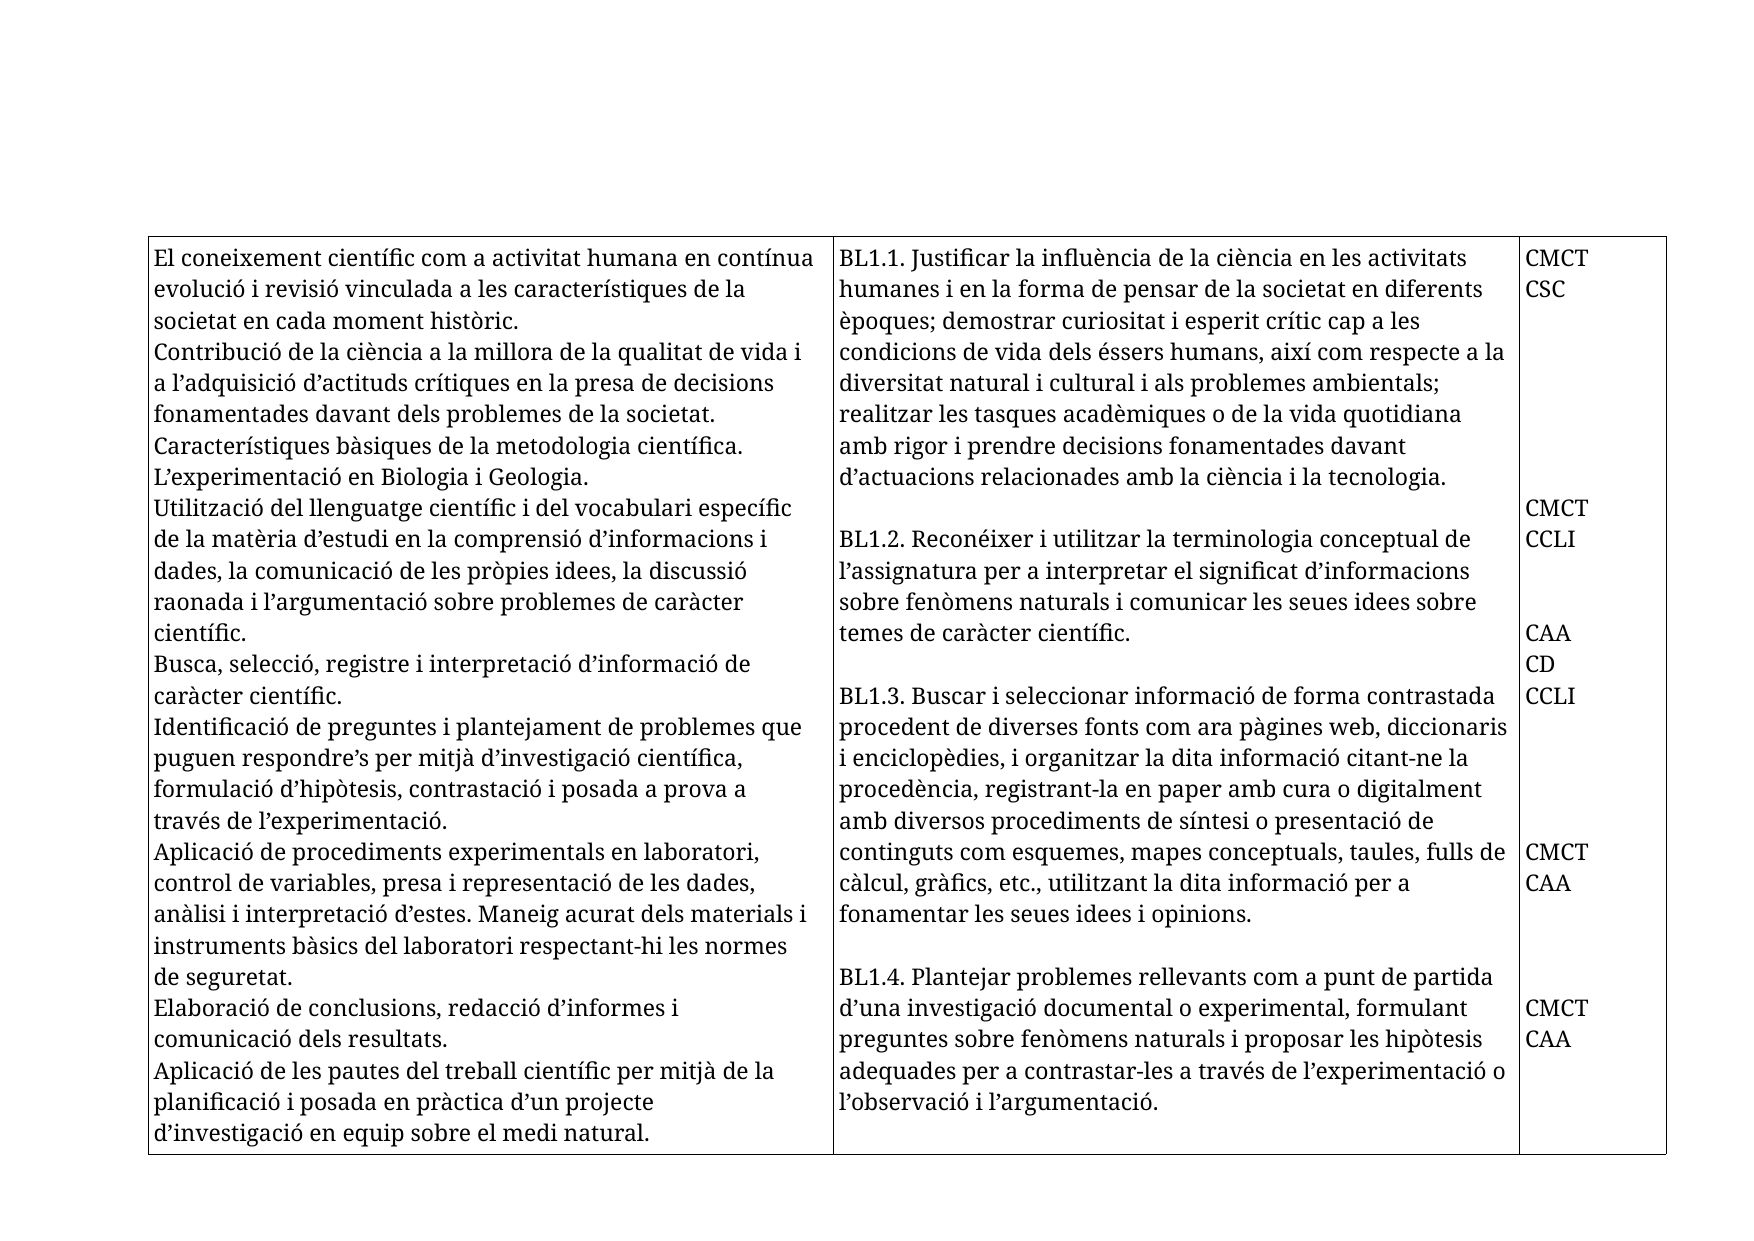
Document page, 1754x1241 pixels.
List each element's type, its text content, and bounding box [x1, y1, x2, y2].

table_cell BL1.1. Justificar la influència de la ciència en les activitats humanes i en la forma de pensar de la societat en diferents èpoques; demostrar curiositat i esperit crític cap a les condicions de vida dels éssers humans, així com respecte a la diversitat natural i cultural i als problemes ambientals; realitzar les tasques acadèmiques o de la vida quotidiana amb rigor i prendre decisions fonamentades davant d’actuacions relacionades amb la ciència i la tecnologia. BL1.2. Reconéixer i utilitzar la terminologia conceptual de l’assignatura per a interpretar el significat d’informacions sobre fenòmens naturals i comunicar les seues idees sobre temes de caràcter científic. BL1.3. Buscar i seleccionar informació de forma contrastada procedent de diverses fonts com ara pàgines web, diccionaris i enciclopèdies, i organitzar la dita informació citant-ne la procedència, registrant-la en paper amb cura o digitalment amb diversos procediments de síntesi o presentació de continguts com esquemes, mapes conceptuals, taules, fulls de càlcul, gràfics, etc., utilitzant la dita informació per a fonamentar les seues idees i opinions. BL1.4. Plantejar problemes rellevants com a punt de partida d’una investigació documental o experimental, formulant preguntes sobre fenòmens naturals i proposar les hipòtesis adequades per a contrastar-les a través de l’experimentació o l’observació i l’argumentació. [834, 237, 1519, 1154]
table_cell El coneixement científic com a activitat humana en contínua evolució i revisió vinculada a les característiques de la societat en cada moment històric. Contribució de la ciència a la millora de la qualitat de vida i a l’adquisició d’actituds crítiques en la presa de decisions fonamentades davant dels problemes de la societat. Característiques bàsiques de la metodologia científica. L’experimentació en Biologia i Geologia. Utilització del llenguatge científic i del vocabulari específic de la matèria d’estudi en la comprensió d’informacions i dades, la comunicació de les pròpies idees, la discussió raonada i l’argumentació sobre problemes de caràcter científic. Busca, selecció, registre i interpretació d’informació de caràcter científic. Identificació de preguntes i plantejament de problemes que puguen respondre’s per mitjà d’investigació científica, formulació d’hipòtesis, contrastació i posada a prova a través de l’experimentació. Aplicació de procediments experimentals en laboratori, control de variables, presa i representació de les dades, anàlisi i interpretació d’estes. Maneig acurat dels materials i instruments bàsics del laboratori respectant-hi les normes de seguretat. Elaboració de conclusions, redacció d’informes i comunicació dels resultats. Aplicació de les pautes del treball científic per mitjà de la planificació i posada en pràctica d’un projecte d’investigació en equip sobre el medi natural. [149, 237, 833, 1154]
table_cell CMCT CSC CMCT CCLI CAA CD CCLI CMCT CAA CMCT CAA [1520, 237, 1666, 1154]
